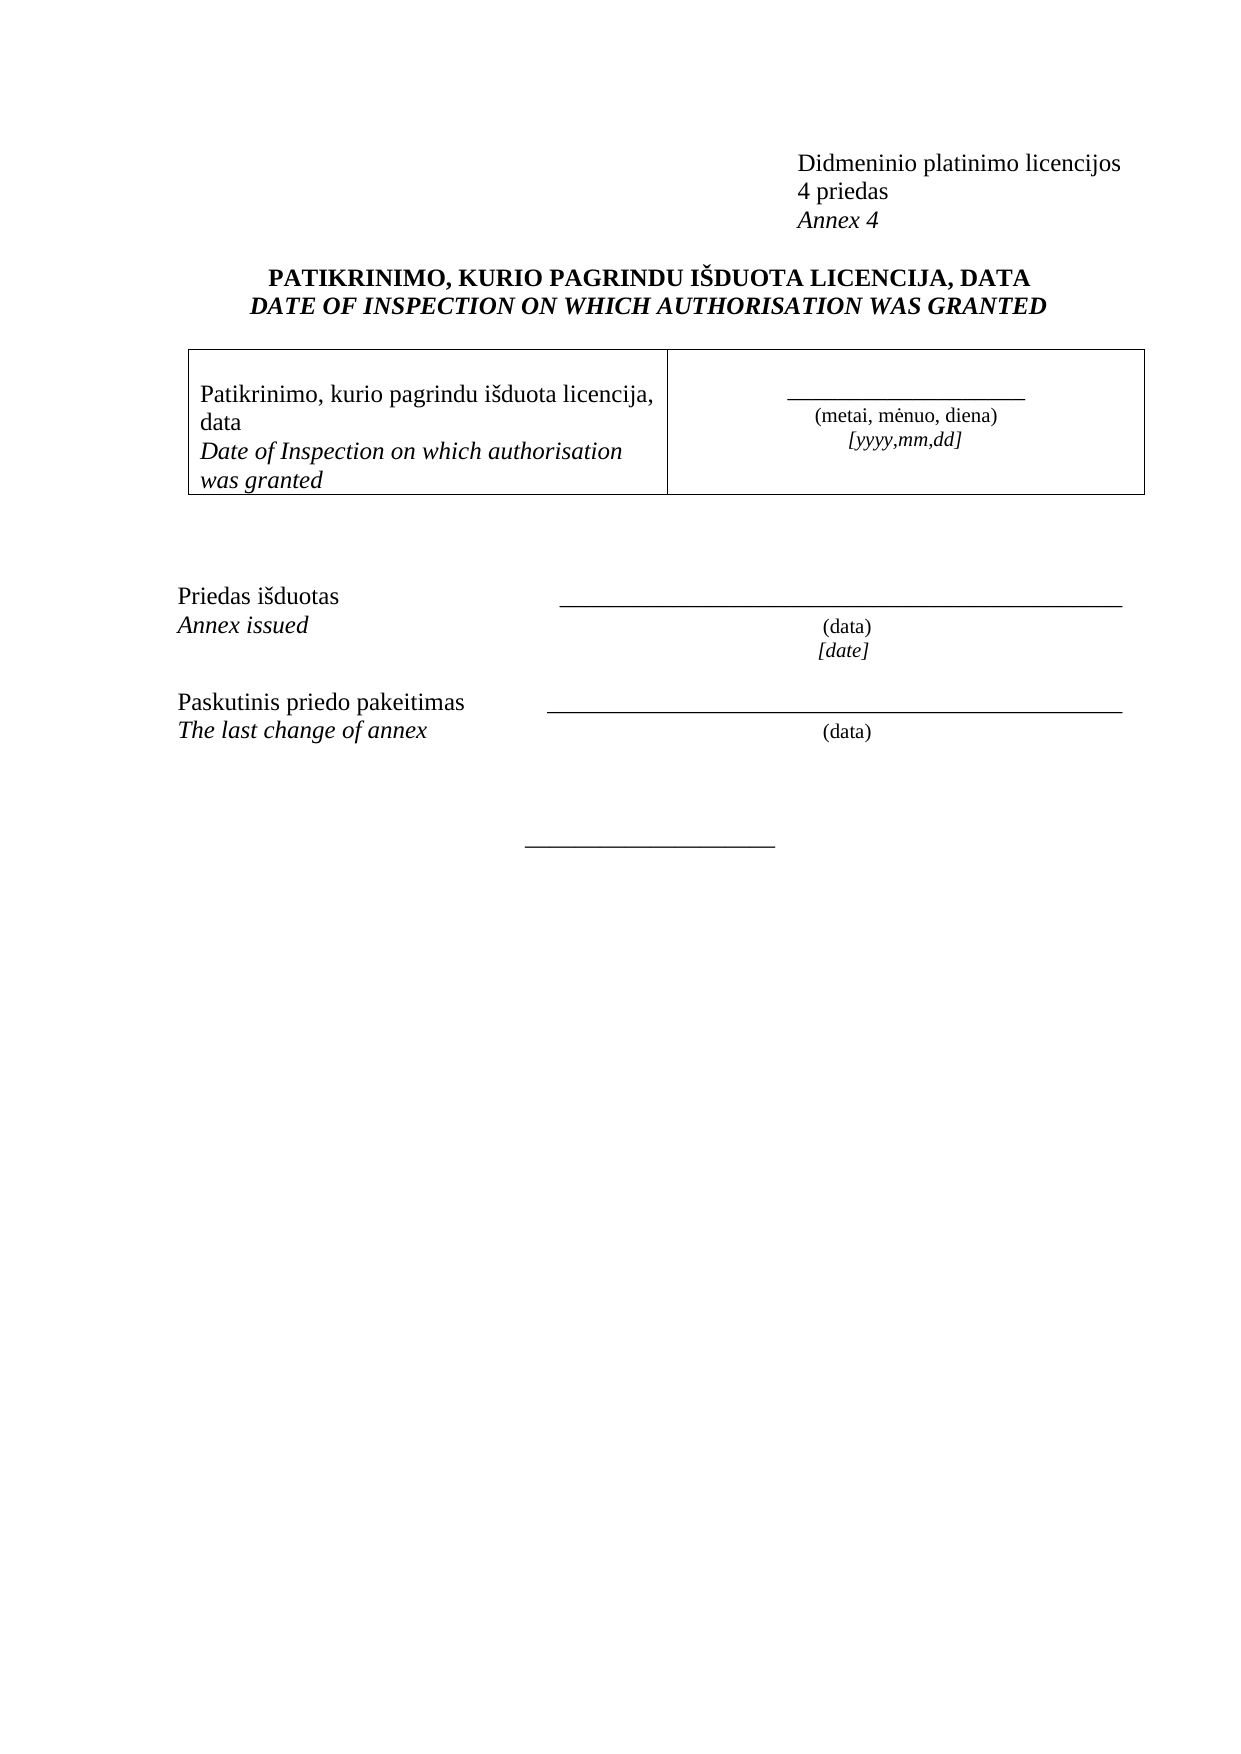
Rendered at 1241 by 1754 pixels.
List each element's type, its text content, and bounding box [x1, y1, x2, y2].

text [date] [177, 638, 1122, 662]
text DATE OF INSPECTION ON WHICH AUTHORISATION WAS GRANTED [177, 291, 1122, 320]
text Priedas išduotas _____________________________________________ [177, 581, 1122, 610]
text –––––––––––––––––––– [177, 830, 1122, 859]
text The last change of annex (data) [177, 715, 1122, 744]
text PATIKRINIMO, KURIO PAGRINDU IŠDUOTA LICENCIJA, DATA [177, 263, 1122, 291]
table_header Patikrinimo, kurio pagrindu išduota licencija, data Date of Inspection on which authorisation was granted [189, 350, 667, 494]
text Paskutinis priedo pakeitimas ______________________________________________ [177, 687, 1122, 715]
text Annex issued (data) [177, 610, 1122, 638]
table_header ___________________ (metai, mėnuo, diena) [yyyy,mm,dd] [668, 350, 1144, 494]
text Didmeninio platinimo licencijos 4 priedas Annex 4 [797, 148, 1122, 234]
